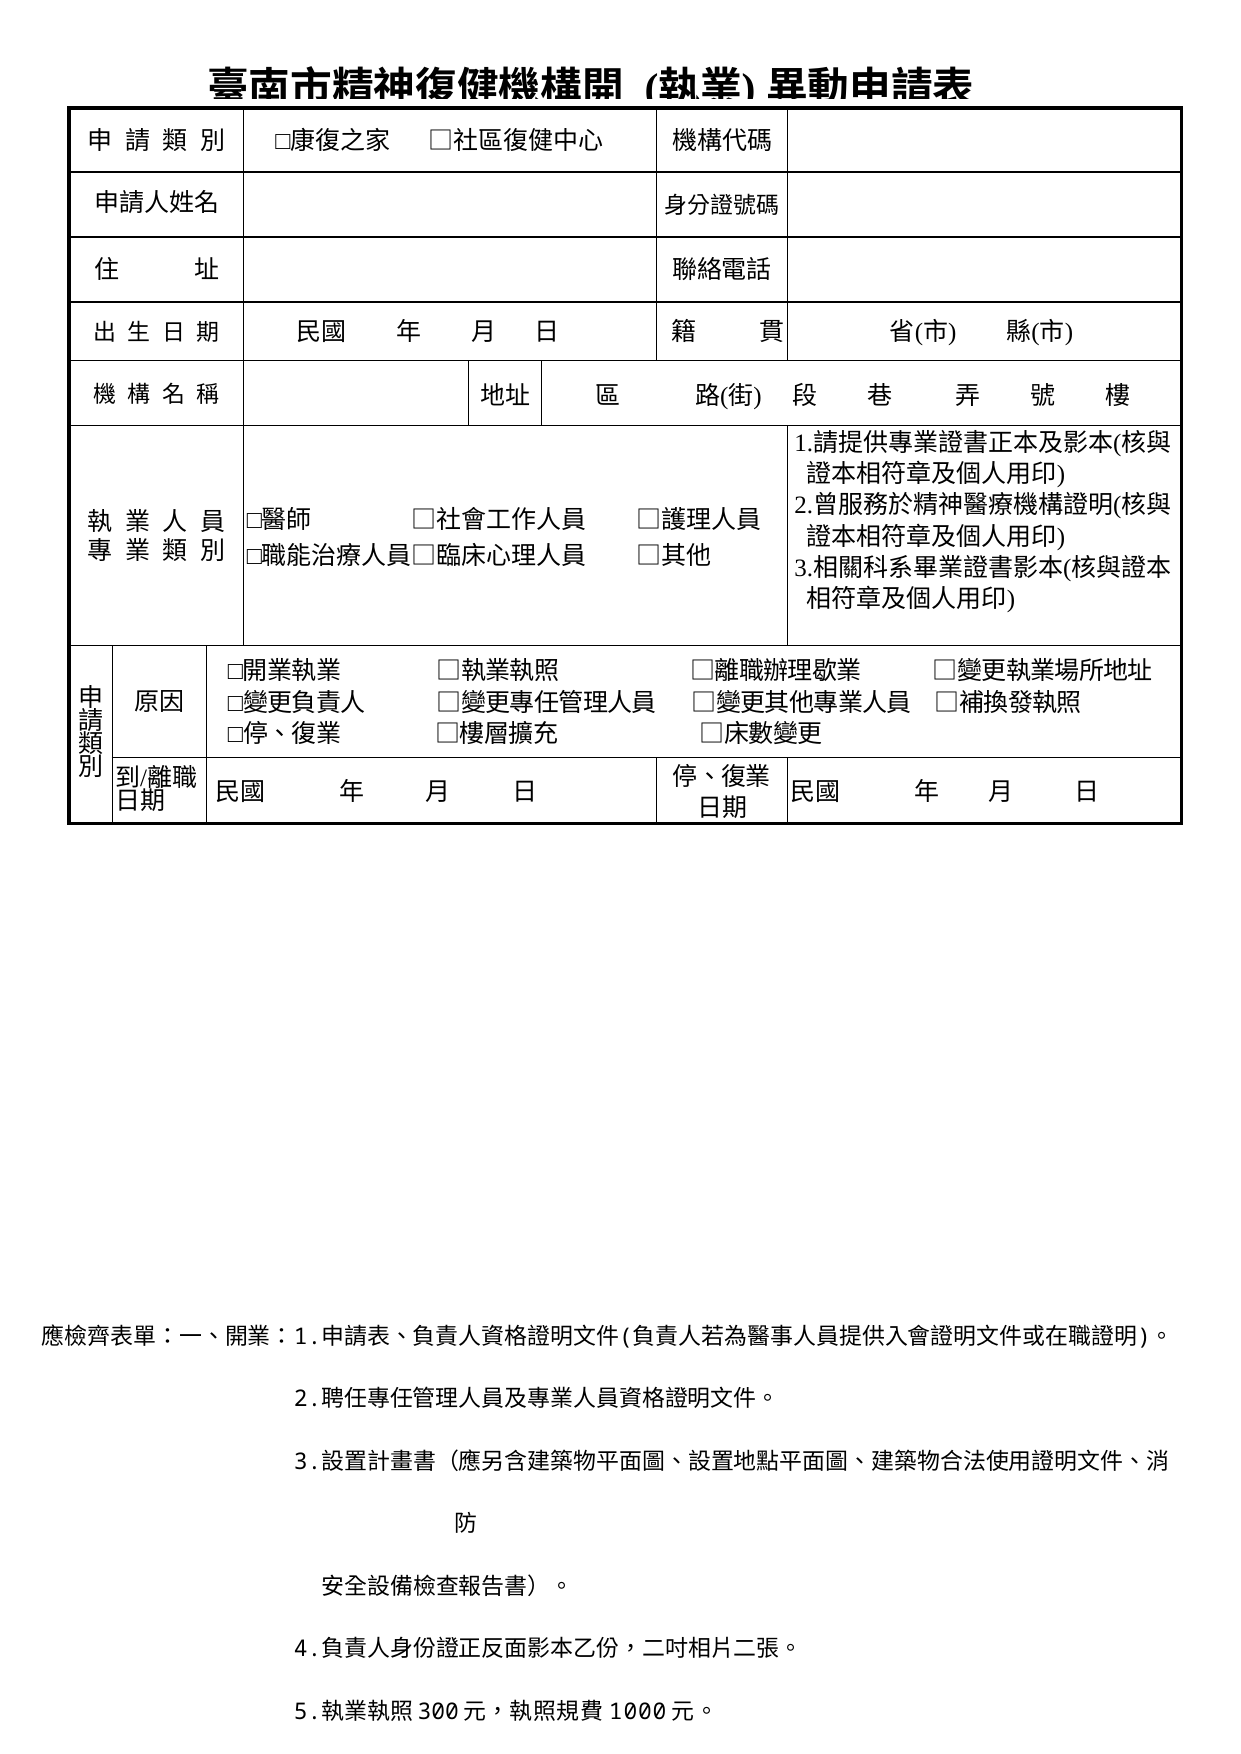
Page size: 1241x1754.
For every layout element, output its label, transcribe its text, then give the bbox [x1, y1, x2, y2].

table_cell □開業執業 □執業執照 □離職辦理歇業 □變更執業場所地址 □變更負責人 □變更專任管理人員 □變更其他專業人員 □補換發執照 □停、復業 □樓層擴充 □床數變更 [207, 646, 1180, 757]
table_cell □醫師 □社會工作人員 □護理人員 □職能治療人員□臨床心理人員 □其他 [244, 426, 787, 645]
text 5.執業執照300元，執照規費1000元。 [294, 1668, 1181, 1730]
table_cell 停、復業 日期 [657, 758, 787, 822]
table_header [788, 110, 1180, 171]
table_cell 原因 [113, 646, 206, 757]
text 2.聘任專任管理人員及專業人員資格證明文件。 [41, 1355, 1181, 1418]
text 3.設置計畫書（應另含建築物平面圖、設置地點平面圖、建築物合法使用證明文件、消防 [294, 1418, 1181, 1543]
table_cell 民國 年 月 日 [207, 758, 656, 822]
text 4.負責人身份證正反面影本乙份，二吋相片二張。 [294, 1605, 1181, 1668]
text 臺南市精神復健機構開 (執業) 異動申請表 [41, 43, 1223, 849]
table_cell 籍 貫 [657, 303, 787, 360]
table_cell 住 址 [71, 238, 243, 301]
table_cell 省(市) 縣(市) [788, 303, 1180, 360]
table_header 申 請 類 別 [71, 110, 243, 171]
table_cell [244, 238, 656, 301]
table_cell [244, 173, 656, 236]
table_header 機構代碼 [657, 110, 787, 171]
table_cell [788, 173, 1180, 236]
text 安全設備檢查報告書）。 [294, 1543, 1181, 1605]
table_cell 執 業 人 員 專 業 類 別 [71, 426, 243, 645]
table_cell 出 生 日 期 [71, 303, 243, 360]
table_cell [788, 238, 1180, 301]
table_cell 身分證號碼 [657, 173, 787, 236]
table_cell 申請類別 [71, 646, 112, 822]
table_cell 1.請提供專業證書正本及影本(核與 證本相符章及個人用印) 2.曾服務於精神醫療機構證明(核與 證本相符章及個人用印) 3.相關科系畢業證書影本(核與證本 相符章及個人用印) [788, 426, 1180, 645]
table_cell 民國 年 月 日 [788, 758, 1180, 822]
table_cell 地址 [469, 361, 541, 425]
table_cell 聯絡電話 [657, 238, 787, 301]
text 應檢齊表單：一、開業：1.申請表、負責人資格證明文件(負責人若為醫事人員提供入會證明文件或在職證明)。 [41, 1293, 1181, 1355]
table_cell 民國 年 月 日 [244, 303, 656, 360]
table_header □康復之家 □社區復健中心 [244, 110, 656, 171]
table_cell 到/離職 日期 [113, 758, 206, 822]
table_cell 區 路(街) 段 巷 弄 號 樓 [542, 361, 1180, 425]
table_cell [244, 361, 468, 425]
table_cell 機 構 名 稱 [71, 361, 243, 425]
table_cell 申請人姓名 [71, 173, 243, 236]
